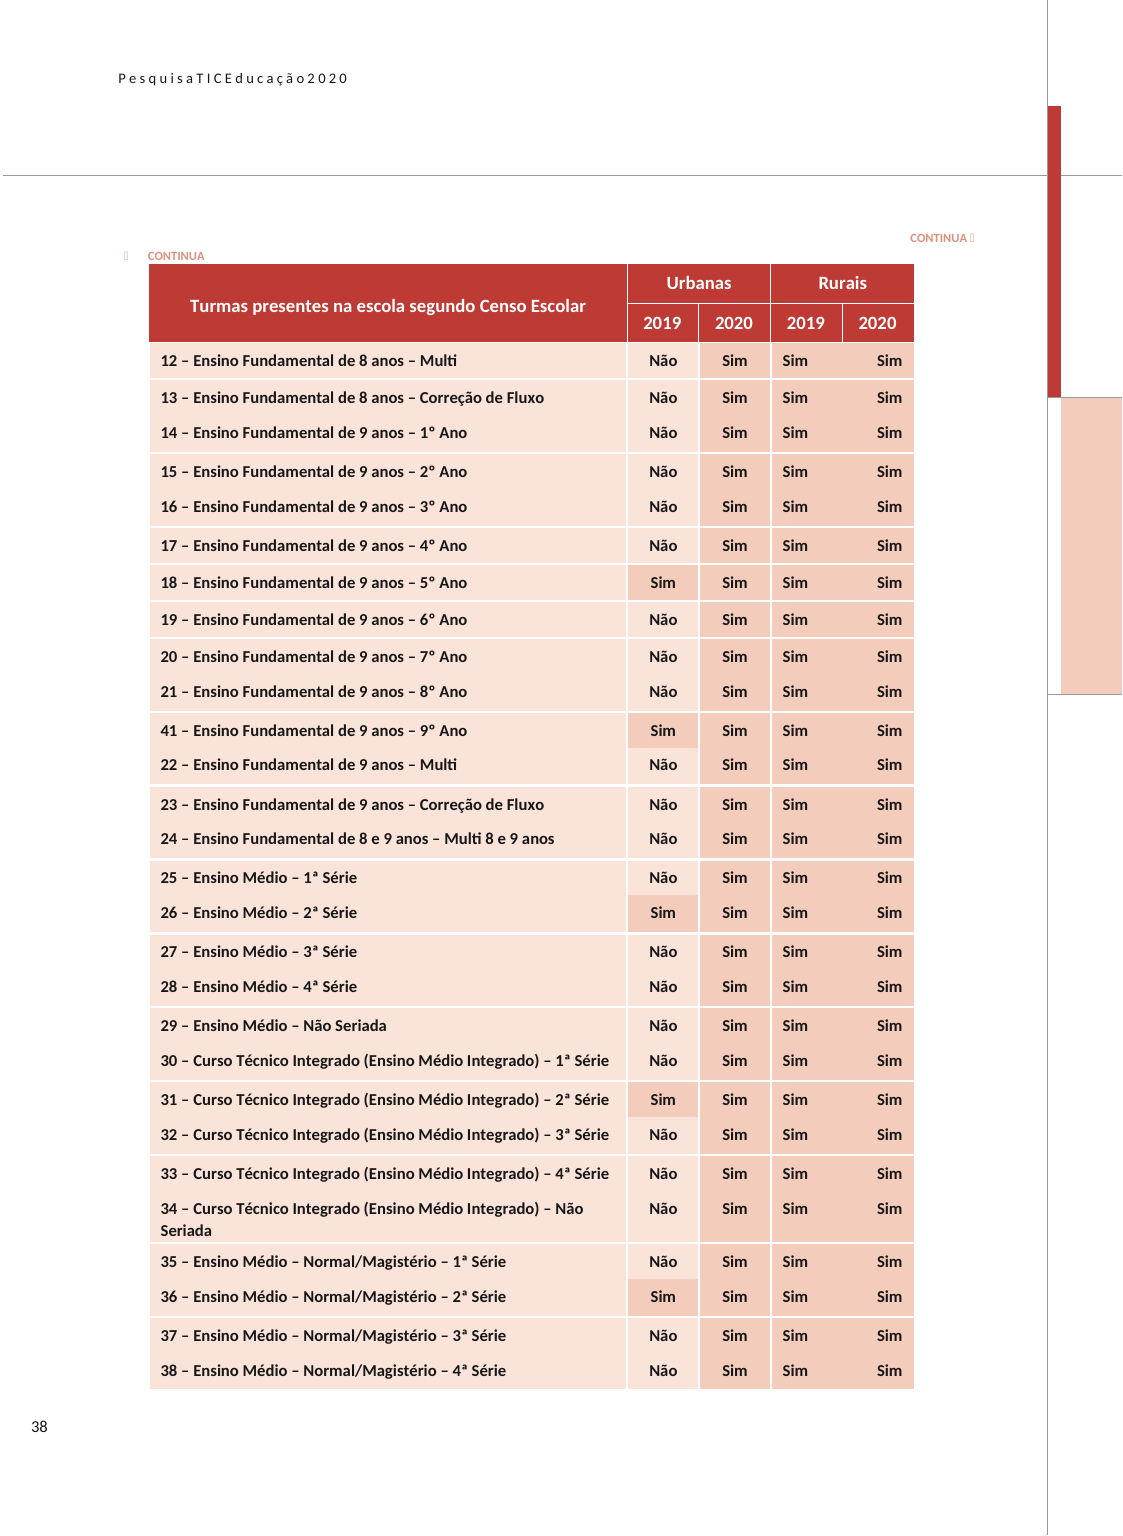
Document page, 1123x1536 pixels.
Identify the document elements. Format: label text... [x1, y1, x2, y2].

table_cell 23 – Ensino Fundamental de 9 anos – Correção de Fluxo [150, 787, 626, 822]
table_cell Não [628, 1008, 698, 1043]
table_cell 17 – Ensino Fundamental de 9 anos – 4º Ano [150, 528, 626, 563]
table_cell Não [628, 489, 698, 526]
table_cell Sim Sim [772, 861, 914, 895]
table_cell Sim Sim [772, 1191, 914, 1242]
table_cell Sim [628, 1279, 698, 1316]
table_cell 14 – Ensino Fundamental de 9 anos – 1º Ano [150, 415, 626, 452]
table_cell Sim [700, 1279, 770, 1316]
table_cell Sim Sim [772, 1353, 914, 1389]
table_cell Não [628, 639, 698, 674]
table_cell 16 – Ensino Fundamental de 9 anos – 3º Ano [150, 489, 626, 526]
table_cell 2020 [843, 304, 914, 342]
table_cell Não [628, 861, 698, 895]
table_cell 26 – Ensino Médio – 2ª Série [150, 895, 626, 932]
table_cell Sim [700, 639, 770, 674]
table_header Urbanas [628, 264, 770, 303]
table_cell Não [628, 1043, 698, 1080]
table_cell Sim Sim [772, 1117, 914, 1154]
table_cell Não [628, 528, 698, 563]
table_cell Sim [700, 489, 770, 526]
table_cell Não [628, 935, 698, 969]
table_cell 32 – Curso Técnico Integrado (Ensino Médio Integrado) – 3ª Série [150, 1117, 626, 1154]
table_cell 27 – Ensino Médio – 3ª Série [150, 935, 626, 969]
table_cell Sim Sim [772, 1279, 914, 1316]
table_cell Não [628, 674, 698, 711]
table_cell Sim [700, 415, 770, 452]
table_cell Não [628, 415, 698, 452]
list CONTINUA [124, 248, 975, 263]
table_cell Sim [700, 861, 770, 895]
table_cell Sim Sim [772, 343, 914, 378]
table_cell Sim Sim [772, 1043, 914, 1080]
table_cell Não [628, 380, 698, 415]
table_cell Sim [700, 1353, 770, 1389]
table_cell Sim Sim [772, 415, 914, 452]
table_cell 25 – Ensino Médio – 1ª Série [150, 861, 626, 895]
table_cell 13 – Ensino Fundamental de 8 anos – Correção de Fluxo [150, 380, 626, 415]
table_cell Não [628, 1191, 698, 1242]
table_cell Sim Sim [772, 822, 914, 858]
table_cell 19 – Ensino Fundamental de 9 anos – 6º Ano [150, 602, 626, 637]
table_cell Sim Sim [772, 935, 914, 969]
table_cell 28 – Ensino Médio – 4ª Série [150, 969, 626, 1006]
table_cell 29 – Ensino Médio – Não Seriada [150, 1008, 626, 1043]
table_cell Sim Sim [772, 565, 914, 600]
table_cell Sim [700, 895, 770, 932]
table_cell Sim Sim [772, 1008, 914, 1043]
table_cell Não [628, 1353, 698, 1389]
table_cell Não [628, 1117, 698, 1154]
table_cell Sim [700, 380, 770, 415]
table_cell Não [628, 822, 698, 858]
table_cell Sim [700, 1008, 770, 1043]
table_cell Não [628, 343, 698, 378]
table_cell 41 – Ensino Fundamental de 9 anos – 9º Ano [150, 713, 626, 748]
table_cell Não [628, 787, 698, 822]
table_header Rurais [771, 264, 914, 303]
table_cell Sim [700, 528, 770, 563]
table_cell Sim Sim [772, 713, 914, 748]
table_cell Não [628, 1318, 698, 1353]
table_cell Sim [700, 454, 770, 489]
table_cell Sim Sim [772, 1156, 914, 1191]
table_cell Sim Sim [772, 748, 914, 784]
table_cell 37 – Ensino Médio – Normal/Magistério – 3ª Série [150, 1318, 626, 1353]
table_cell Sim [700, 674, 770, 711]
table_cell Sim Sim [772, 639, 914, 674]
table_cell Sim [628, 895, 698, 932]
table_cell Sim [700, 1318, 770, 1353]
table_cell Sim [700, 1117, 770, 1154]
table_cell 2019 [628, 304, 698, 342]
table_cell Sim [700, 343, 770, 378]
table_cell Não [628, 748, 698, 784]
table_cell Sim Sim [772, 380, 914, 415]
table_cell 38 – Ensino Médio – Normal/Magistério – 4ª Série [150, 1353, 626, 1389]
table_cell Sim Sim [772, 1082, 914, 1117]
table_cell 30 – Curso Técnico Integrado (Ensino Médio Integrado) – 1ª Série [150, 1043, 626, 1080]
table_cell Sim [700, 1191, 770, 1242]
table_cell Sim [700, 1082, 770, 1117]
table_cell Não [628, 969, 698, 1006]
table_cell Sim Sim [772, 1318, 914, 1353]
table_cell Sim [700, 1043, 770, 1080]
table_cell Sim [700, 713, 770, 748]
table_cell 15 – Ensino Fundamental de 9 anos – 2º Ano [150, 454, 626, 489]
table_cell 22 – Ensino Fundamental de 9 anos – Multi [150, 748, 626, 784]
table_cell Sim [700, 748, 770, 784]
table_cell 21 – Ensino Fundamental de 9 anos – 8º Ano [150, 674, 626, 711]
text CONTINUA  [148, 225, 974, 247]
table_cell Não [628, 1244, 698, 1279]
table_cell Sim Sim [772, 674, 914, 711]
table_cell Sim Sim [772, 1244, 914, 1279]
table_cell Sim [700, 935, 770, 969]
table_cell Sim [628, 713, 698, 748]
table_cell Sim Sim [772, 787, 914, 822]
table_cell Sim [628, 565, 698, 600]
table_cell Sim [700, 602, 770, 637]
table_cell Sim [700, 822, 770, 858]
table_cell Sim Sim [772, 454, 914, 489]
table_cell Sim [700, 969, 770, 1006]
table_cell Sim [700, 1156, 770, 1191]
table_cell 2019 [771, 304, 842, 342]
table_cell 2020 [699, 304, 770, 342]
table_cell Sim Sim [772, 969, 914, 1006]
table_cell Sim Sim [772, 602, 914, 637]
table_cell Sim Sim [772, 489, 914, 526]
table_header Turmas presentes na escola segundo Censo Escolar [149, 264, 627, 342]
table_cell 24 – Ensino Fundamental de 8 e 9 anos – Multi 8 e 9 anos [150, 822, 626, 858]
table_cell Sim [700, 787, 770, 822]
table_cell 34 – Curso Técnico Integrado (Ensino Médio Integrado) – Não Seriada [150, 1191, 626, 1242]
table_cell Sim [628, 1082, 698, 1117]
table_cell Sim [700, 1244, 770, 1279]
table_cell 35 – Ensino Médio – Normal/Magistério – 1ª Série [150, 1244, 626, 1279]
table_cell 33 – Curso Técnico Integrado (Ensino Médio Integrado) – 4ª Série [150, 1156, 626, 1191]
table_cell 18 – Ensino Fundamental de 9 anos – 5º Ano [150, 565, 626, 600]
table_cell Sim Sim [772, 528, 914, 563]
table_cell 12 – Ensino Fundamental de 8 anos – Multi [150, 343, 626, 378]
table_cell Não [628, 602, 698, 637]
table_cell Sim [700, 565, 770, 600]
table_cell 31 – Curso Técnico Integrado (Ensino Médio Integrado) – 2ª Série [150, 1082, 626, 1117]
table_cell Sim Sim [772, 895, 914, 932]
table_cell 36 – Ensino Médio – Normal/Magistério – 2ª Série [150, 1279, 626, 1316]
table_cell Não [628, 454, 698, 489]
table_cell Não [628, 1156, 698, 1191]
table_cell 20 – Ensino Fundamental de 9 anos – 7º Ano [150, 639, 626, 674]
